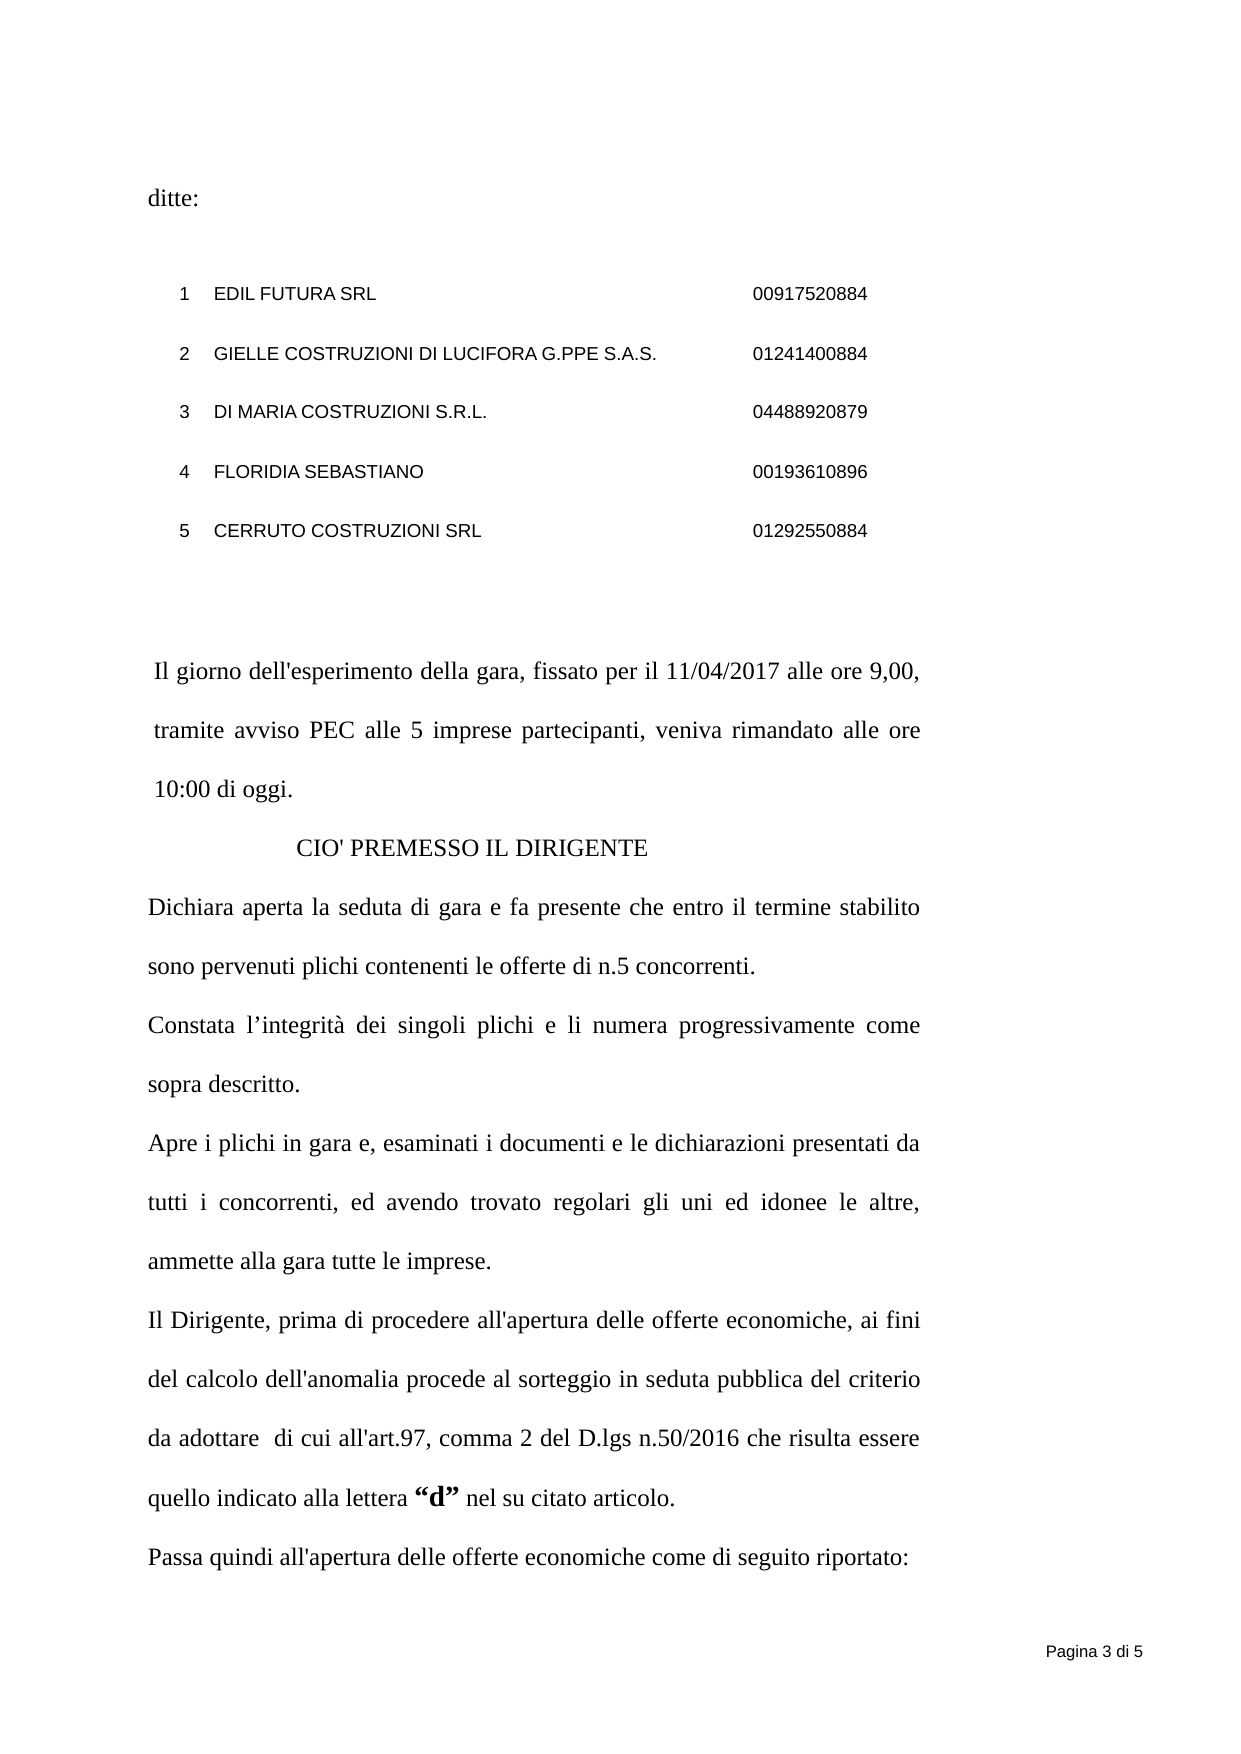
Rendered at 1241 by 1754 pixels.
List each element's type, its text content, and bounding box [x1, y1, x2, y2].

text Constata l’integrità dei singoli plichi e li numera progressivamente come sopra descritto. [148, 986, 921, 1104]
table_cell 3 [161, 396, 208, 455]
table_header EDIL FUTURA SRL [208, 278, 747, 337]
table_cell 5 [161, 514, 208, 573]
table_header 00917520884 [747, 278, 919, 337]
table_cell 2 [161, 337, 208, 396]
table_header 1 [161, 278, 208, 337]
text ditte: [148, 159, 921, 218]
text Il Dirigente, prima di procedere all'apertura delle offerte economiche, ai fini del calcolo dell'anomalia procede al sorteggio in seduta pubblica del criterio da adottare di cui all'art.97, comma 2 del D.lgs n.50/2016 che risulta essere quello indicato alla lettera “d” nel su citato articolo. [148, 1282, 921, 1518]
table_cell 01241400884 [747, 337, 919, 396]
text Il giorno dell'esperimento della gara, fissato per il 11/04/2017 alle ore 9,00, tramite avviso PEC alle 5 imprese partecipanti, veniva rimandato alle ore 10:00 di oggi. [153, 632, 921, 809]
table_cell 04488920879 [747, 396, 919, 455]
table_cell DI MARIA COSTRUZIONI S.R.L. [208, 396, 747, 455]
table_cell CERRUTO COSTRUZIONI SRL [208, 514, 747, 573]
text CIO' PREMESSO IL DIRIGENTE [24, 809, 921, 868]
text Dichiara aperta la seduta di gara e fa presente che entro il termine stabilito sono pervenuti plichi contenenti le offerte di n.5 concorrenti. [148, 868, 921, 986]
text Apre i plichi in gara e, esaminati i documenti e le dichiarazioni presentati da tutti i concorrenti, ed avendo trovato regolari gli uni ed idonee le altre, ammette alla gara tutte le imprese. [148, 1104, 921, 1282]
table_cell 4 [161, 455, 208, 514]
table_cell 01292550884 [747, 514, 919, 573]
table_cell 00193610896 [747, 455, 919, 514]
text Passa quindi all'apertura delle offerte economiche come di seguito riportato: [148, 1518, 921, 1577]
table_cell GIELLE COSTRUZIONI DI LUCIFORA G.PPE S.A.S. [208, 337, 747, 396]
table_cell FLORIDIA SEBASTIANO [208, 455, 747, 514]
